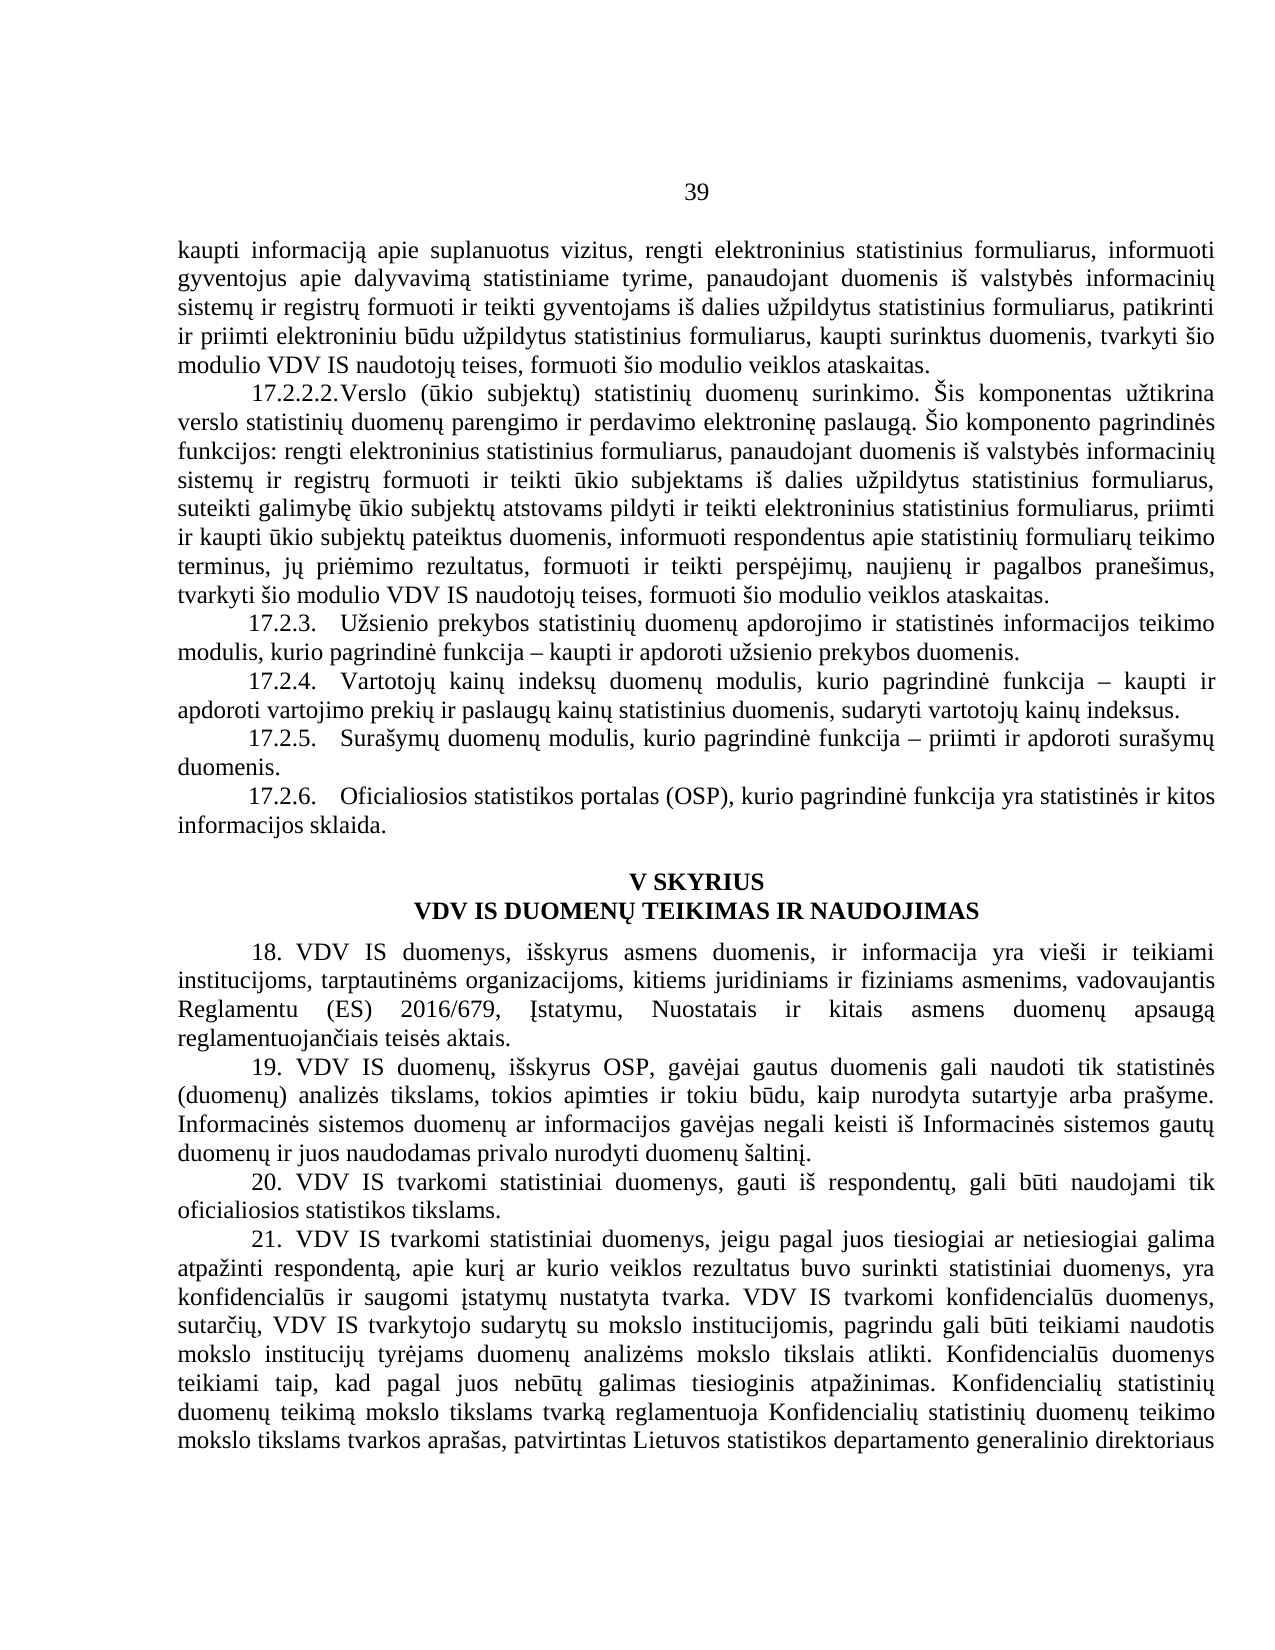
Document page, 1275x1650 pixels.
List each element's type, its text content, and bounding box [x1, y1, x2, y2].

text 19. VDV IS duomenų, išskyrus OSP, gavėjai gautus duomenis gali naudoti tik statistinės (duomenų) analizės tikslams, tokios apimties ir tokiu būdu, kaip nurodyta sutartyje arba prašyme. Informacinės sistemos duomenų ar informacijos gavėjas negali keisti iš Informacinės sistemos gautų duomenų ir juos naudodamas privalo nurodyti duomenų šaltinį. [177, 1052, 1216, 1167]
text 21. VDV IS tvarkomi statistiniai duomenys, jeigu pagal juos tiesiogiai ar netiesiogiai galima atpažinti respondentą, apie kurį ar kurio veiklos rezultatus buvo surinkti statistiniai duomenys, yra konfidencialūs ir saugomi įstatymų nustatyta tvarka. VDV IS tvarkomi konfidencialūs duomenys, sutarčių, VDV IS tvarkytojo sudarytų su mokslo institucijomis, pagrindu gali būti teikiami naudotis mokslo institucijų tyrėjams duomenų analizėms mokslo tikslais atlikti. Konfidencialūs duomenys teikiami taip, kad pagal juos nebūtų galimas tiesioginis atpažinimas. Konfidencialių statistinių duomenų teikimą mokslo tikslams tvarką reglamentuoja Konfidencialių statistinių duomenų teikimo mokslo tikslams tvarkos aprašas, patvirtintas Lietuvos statistikos departamento generalinio direktoriaus [177, 1224, 1216, 1454]
text 17.2.6. Oficialiosios statistikos portalas (OSP), kurio pagrindinė funkcija yra statistinės ir kitos informacijos sklaida. [177, 781, 1216, 838]
text 20. VDV IS tvarkomi statistiniai duomenys, gauti iš respondentų, gali būti naudojami tik oficialiosios statistikos tikslams. [177, 1167, 1216, 1224]
text kaupti informaciją apie suplanuotus vizitus, rengti elektroninius statistinius formuliarus, informuoti gyventojus apie dalyvavimą statistiniame tyrime, panaudojant duomenis iš valstybės informacinių sistemų ir registrų formuoti ir teikti gyventojams iš dalies užpildytus statistinius formuliarus, patikrinti ir priimti elektroniniu būdu užpildytus statistinius formuliarus, kaupti surinktus duomenis, tvarkyti šio modulio VDV IS naudotojų teises, formuoti šio modulio veiklos ataskaitas. [177, 235, 1216, 378]
text 17.2.3. Užsienio prekybos statistinių duomenų apdorojimo ir statistinės informacijos teikimo modulis, kurio pagrindinė funkcija – kaupti ir apdoroti užsienio prekybos duomenis. [177, 608, 1216, 666]
text 17.2.5. Surašymų duomenų modulis, kurio pagrindinė funkcija – priimti ir apdoroti surašymų duomenis. [177, 723, 1216, 781]
text V SKYRIUS [177, 867, 1216, 896]
text 17.2.4. Vartotojų kainų indeksų duomenų modulis, kurio pagrindinė funkcija – kaupti ir apdoroti vartojimo prekių ir paslaugų kainų statistinius duomenis, sudaryti vartotojų kainų indeksus. [177, 666, 1216, 723]
text 18. VDV IS duomenys, išskyrus asmens duomenis, ir informacija yra vieši ir teikiami institucijoms, tarptautinėms organizacijoms, kitiems juridiniams ir fiziniams asmenims, vadovaujantis Reglamentu (ES) 2016/679, Įstatymu, Nuostatais ir kitais asmens duomenų apsaugą reglamentuojančiais teisės aktais. [177, 937, 1216, 1052]
text 17.2.2.2. Verslo (ūkio subjektų) statistinių duomenų surinkimo. Šis komponentas užtikrina verslo statistinių duomenų parengimo ir perdavimo elektroninę paslaugą. Šio komponento pagrindinės funkcijos: rengti elektroninius statistinius formuliarus, panaudojant duomenis iš valstybės informacinių sistemų ir registrų formuoti ir teikti ūkio subjektams iš dalies užpildytus statistinius formuliarus, suteikti galimybę ūkio subjektų atstovams pildyti ir teikti elektroninius statistinius formuliarus, priimti ir kaupti ūkio subjektų pateiktus duomenis, informuoti respondentus apie statistinių formuliarų teikimo terminus, jų priėmimo rezultatus, formuoti ir teikti perspėjimų, naujienų ir pagalbos pranešimus, tvarkyti šio modulio VDV IS naudotojų teises, formuoti šio modulio veiklos ataskaitas. [177, 378, 1216, 608]
text VDV IS DUOMENŲ TEIKIMAS IR NAUDOJIMAS [177, 896, 1216, 925]
